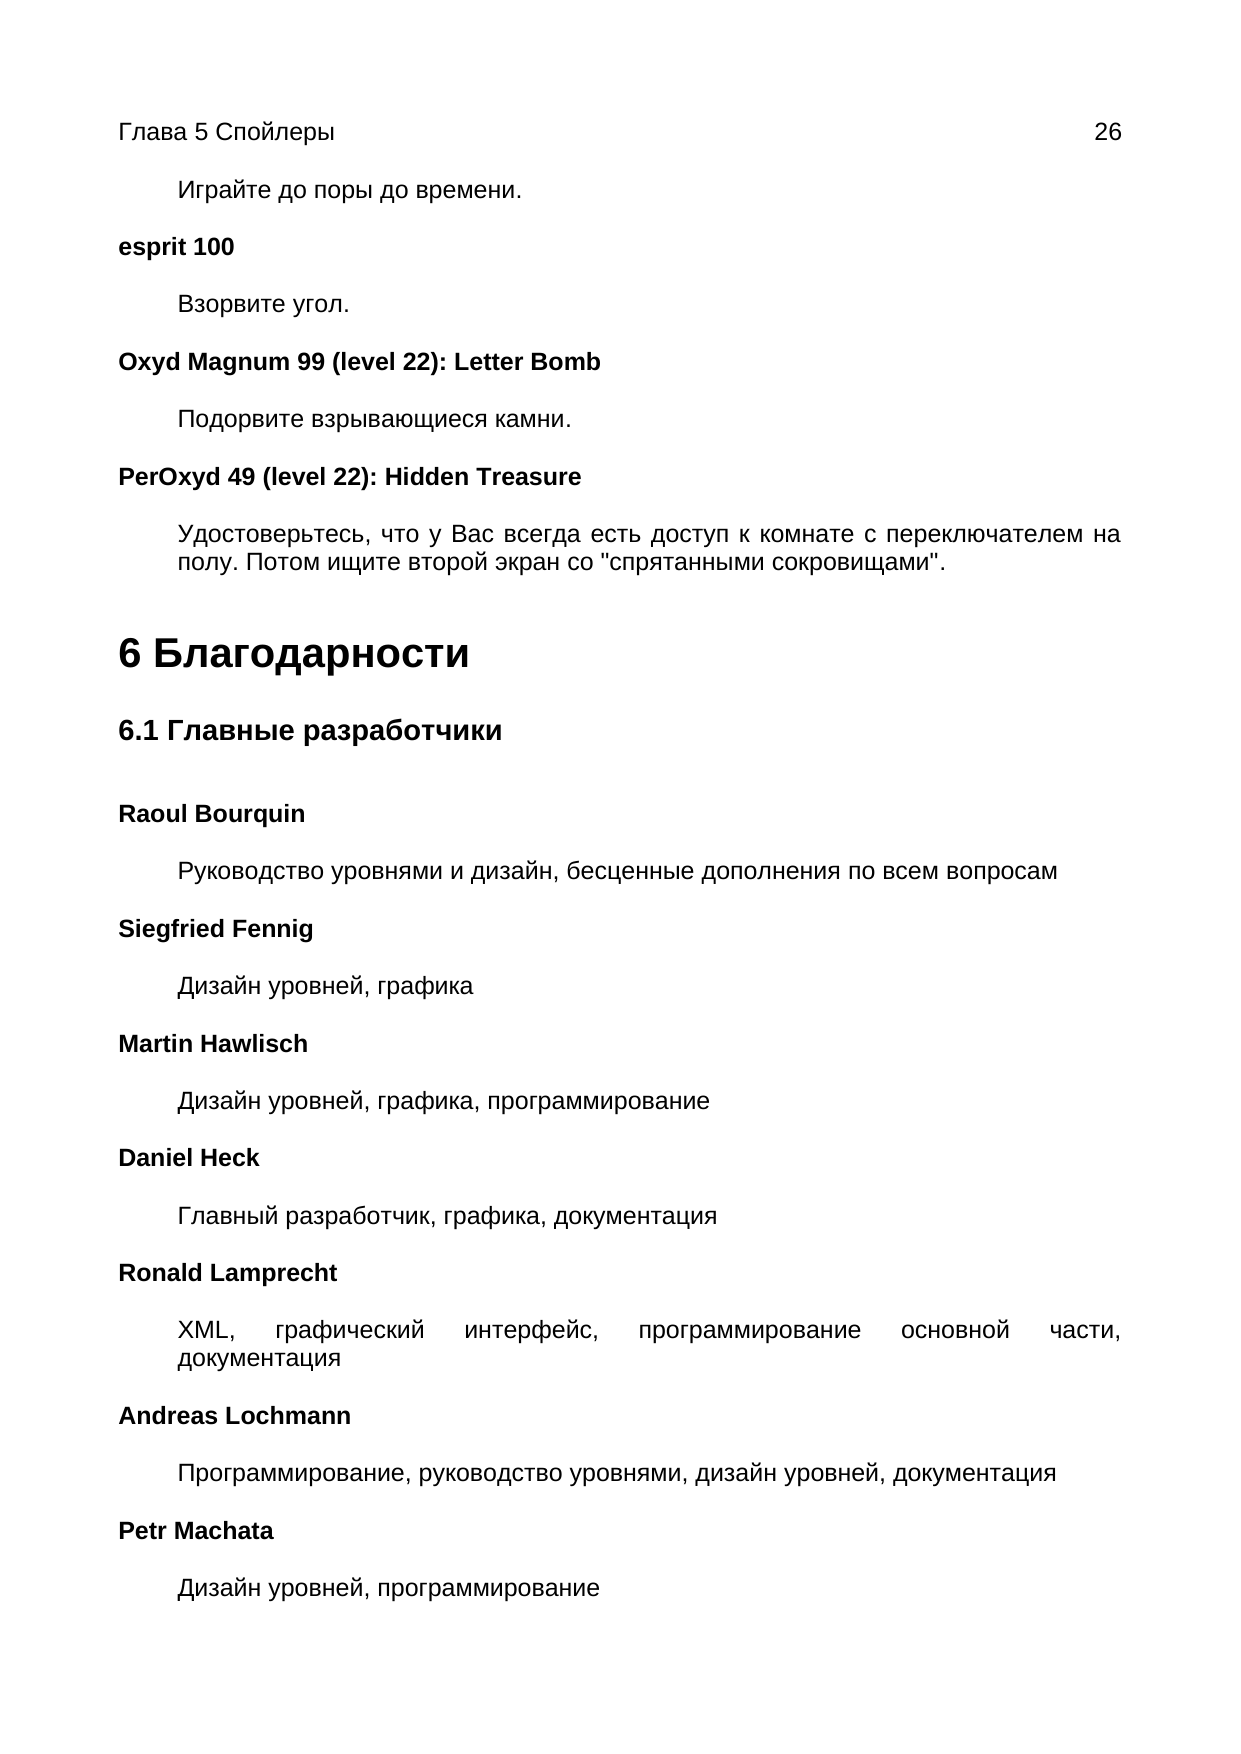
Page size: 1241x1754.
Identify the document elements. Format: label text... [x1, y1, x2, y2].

subtitle 6 Благодарности [118, 630, 1122, 677]
subtitle Siegfried Fennig [118, 914, 1122, 942]
list Дизайн уровней, графика, программирование [177, 1087, 1122, 1115]
subtitle Ronald Lamprecht [118, 1259, 1122, 1287]
subtitle Oxyd Magnum 99 (level 22): Letter Bomb [118, 348, 1122, 376]
list Удостоверьтесь, что у Вас всегда есть доступ к комнате с переключателем на полу. Потом ищите второй экран со "спрятанными сокровищами". [177, 520, 1122, 576]
list Программирование, руководство уровнями, дизайн уровней, документация [177, 1459, 1122, 1487]
subtitle Raoul Bourquin [118, 800, 1122, 828]
list Подорвите взрывающиеся камни. [177, 405, 1122, 433]
subtitle Daniel Heck [118, 1144, 1122, 1172]
list Взорвите угол. [177, 290, 1122, 318]
subtitle Petr Machata [118, 1516, 1122, 1544]
list Руководство уровнями и дизайн, бесценные дополнения по всем вопросам [177, 857, 1122, 885]
list Главный разработчик, графика, документация [177, 1202, 1122, 1229]
list XML, графический интерфейс, программирование основной части, документация [177, 1316, 1122, 1372]
subtitle PerOxyd 49 (level 22): Hidden Treasure [118, 462, 1122, 490]
subtitle esprit 100 [118, 233, 1122, 261]
list Дизайн уровней, графика [177, 972, 1122, 1000]
subtitle Andreas Lochmann [118, 1402, 1122, 1429]
subtitle 6.1 Главные разработчики [118, 714, 1122, 747]
subtitle Martin Hawlisch [118, 1029, 1122, 1057]
list Играйте до поры до времени. [177, 176, 1122, 203]
list Дизайн уровней, программирование [177, 1574, 1122, 1602]
